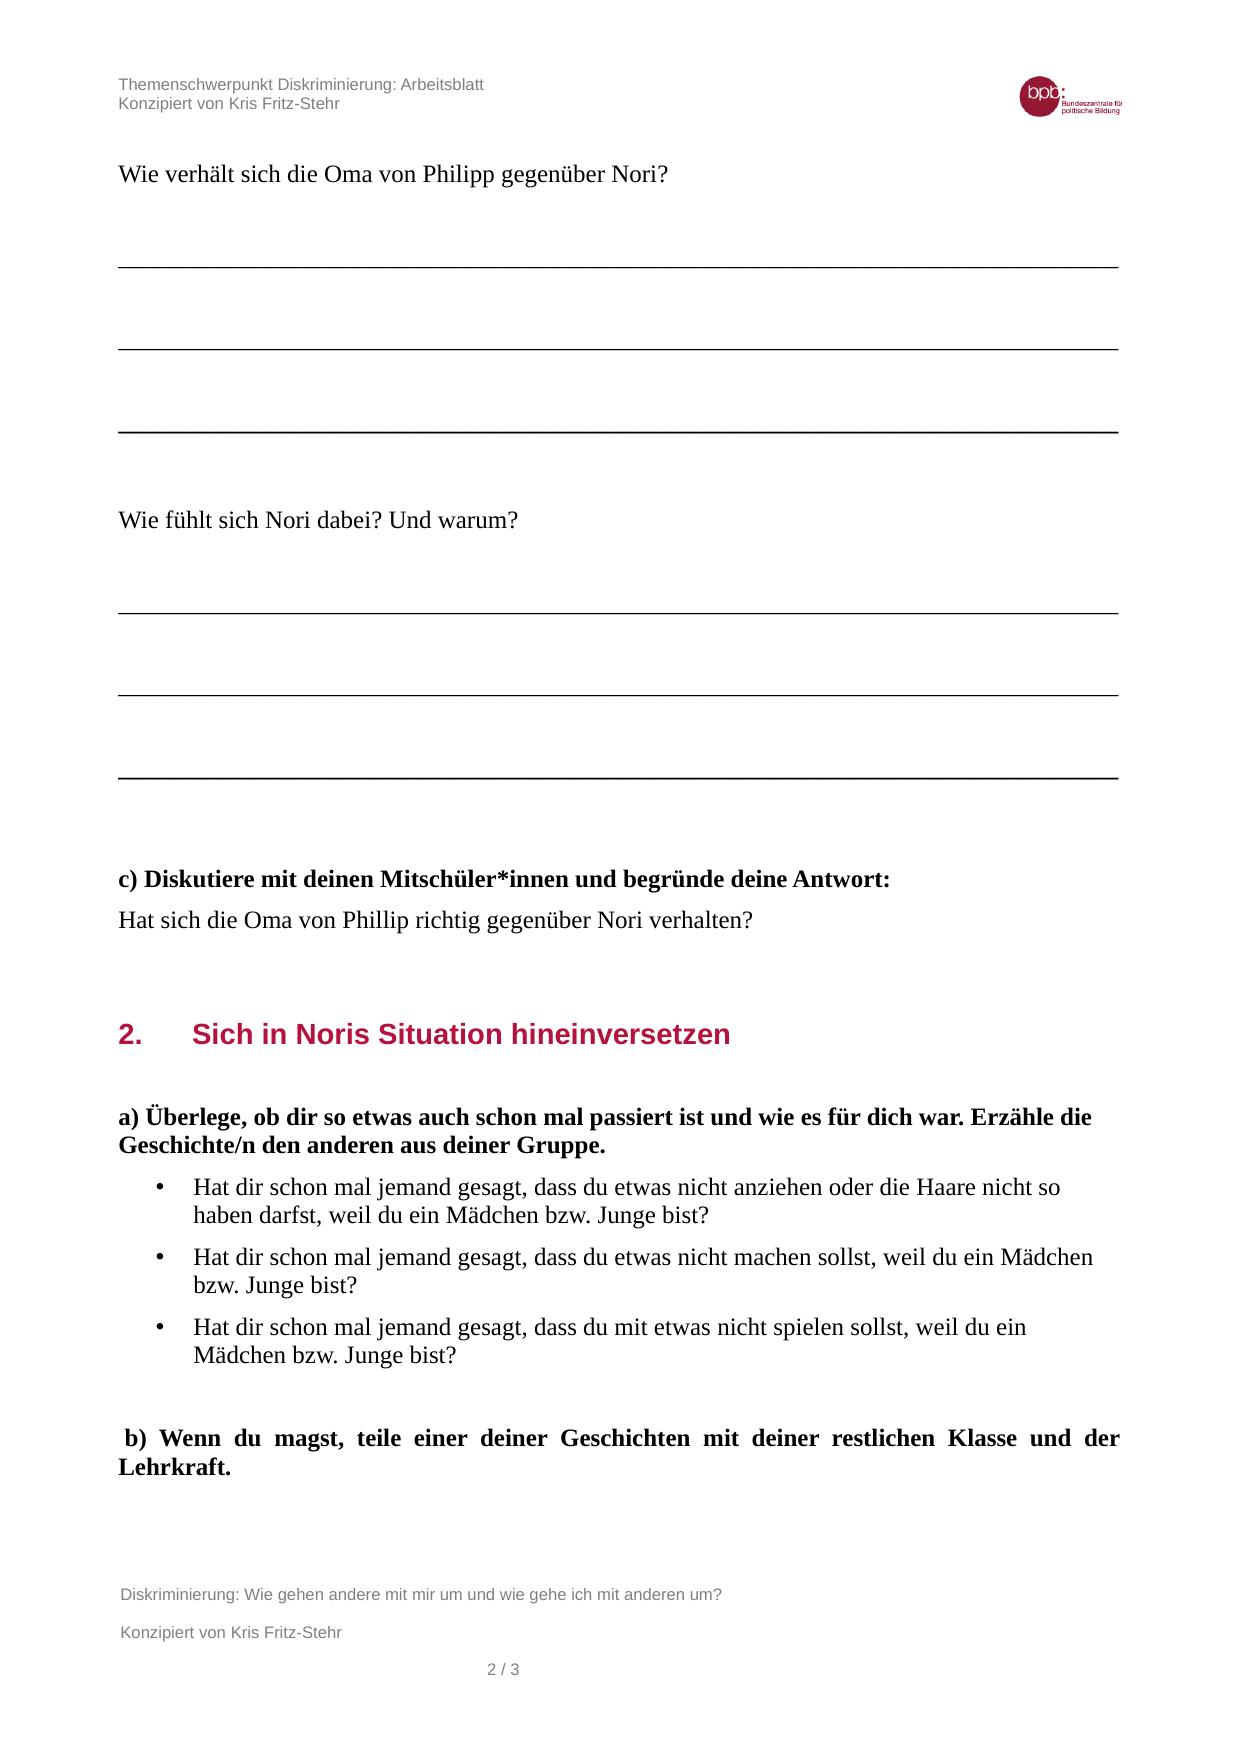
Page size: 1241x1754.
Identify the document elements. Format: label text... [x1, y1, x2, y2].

text a) Überlege, ob dir so etwas auch schon mal passiert ist und wie es für dich war. Erzähle die Geschichte/n den anderen aus deiner Gruppe. [118, 1102, 1122, 1159]
text ________________________________________________________________________________ [118, 407, 1122, 493]
text c) Diskutiere mit deinen Mitschüler*innen und begründe deine Antwort: [118, 864, 1122, 893]
list Hat dir schon mal jemand gesagt, dass du etwas nicht machen sollst, weil du ein Mädchen bzw. Junge bist? [156, 1242, 1122, 1299]
text ________________________________________________________________________________ [118, 671, 1122, 699]
text Hat sich die Oma von Phillip richtig gegenüber Nori verhalten? [118, 906, 1122, 934]
text Wie verhält sich die Oma von Philipp gegenüber Nori? [118, 159, 1122, 188]
text b) Wenn du magst, teile einer deiner Geschichten mit deiner restlichen Klasse und der Lehrkraft. [118, 1423, 1122, 1481]
text ________________________________________________________________________________ [118, 324, 1122, 353]
text Wie fühlt sich Nori dabei? Und warum? [118, 506, 1122, 534]
list Hat dir schon mal jemand gesagt, dass du mit etwas nicht spielen sollst, weil du ein Mädchen bzw. Junge bist? [156, 1312, 1122, 1369]
list Hat dir schon mal jemand gesagt, dass du etwas nicht anziehen oder die Haare nicht so haben darfst, weil du ein Mädchen bzw. Junge bist? [156, 1172, 1122, 1229]
text 2. Sich in Noris Situation hineinversetzen [118, 1017, 1122, 1050]
text ________________________________________________________________________________ [118, 242, 1122, 271]
picture [1019, 76, 1123, 117]
text ________________________________________________________________________________ [118, 588, 1122, 617]
text ________________________________________________________________________________ [118, 753, 1122, 782]
